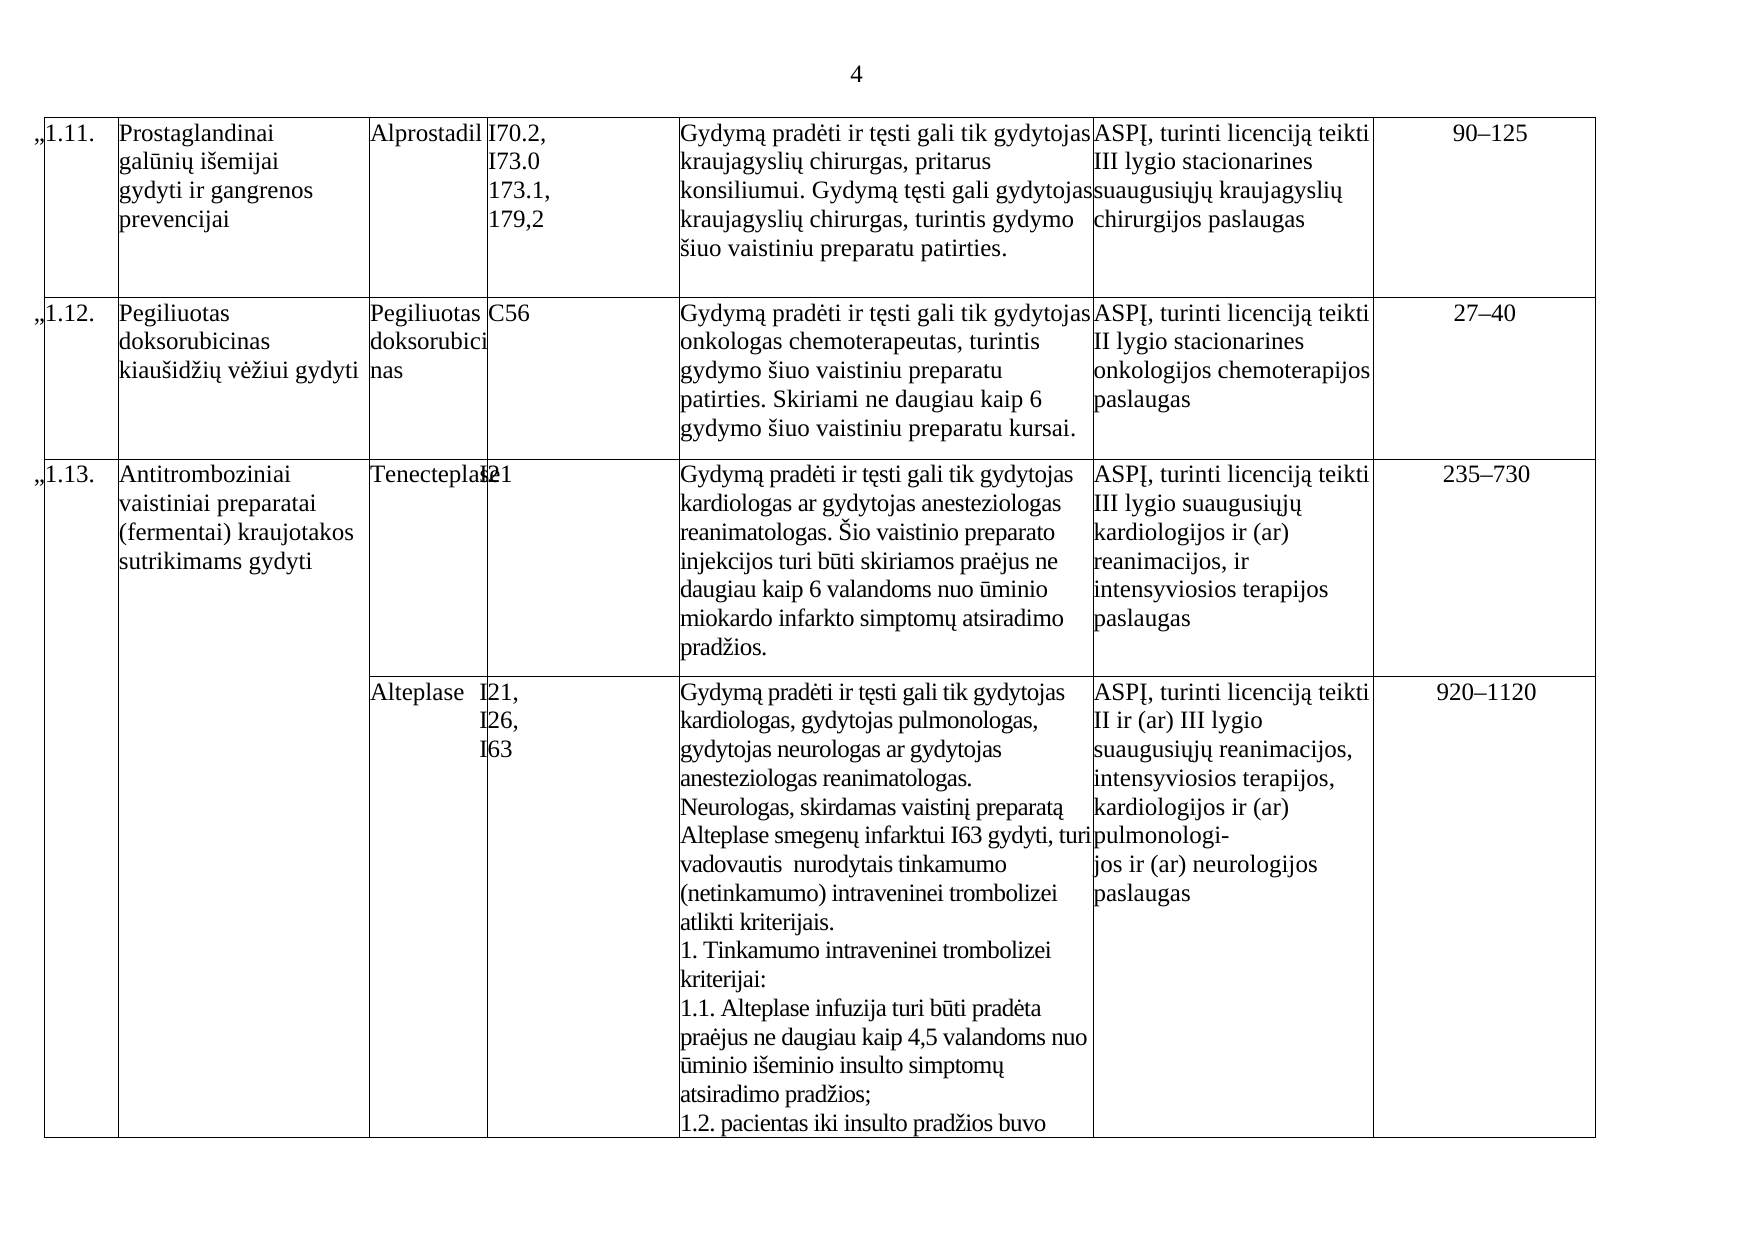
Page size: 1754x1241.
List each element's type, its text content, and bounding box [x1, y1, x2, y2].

table_cell [1618, 117, 1625, 297]
table_cell [1618, 297, 1625, 458]
table_cell Alteplase [370, 677, 487, 1137]
table_cell ASPĮ, turinti licenciją teikti II ir (ar) III lygio suaugusiųjų reanimacijos, intensyviosios terapijos, kardiologijos ir (ar) pulmonologi- jos ir (ar) neurologijos paslaugas [1094, 677, 1373, 1137]
table_cell Antitromboziniai vaistiniai preparatai (fermentai) kraujotakos sutrikimams gydyti [119, 460, 369, 1137]
table_cell [1618, 459, 1625, 676]
table_cell ASPĮ, turinti licenciją teikti II lygio stacionarines onkologijos chemoterapijos paslaugas [1094, 298, 1373, 458]
table_cell C56 [488, 298, 679, 458]
table_cell [1596, 297, 1618, 458]
table_cell Gydymą pradėti ir tęsti gali tik gydytojas kardiologas, gydytojas pulmonologas, gydytojas neurologas ar gydytojas anesteziologas reanimatologas. Neurologas, skirdamas vaistinį preparatą Alteplase smegenų infarktui I63 gydyti, turi vadovautis nurodytais tinkamumo (netinkamumo) intraveninei trombolizei atlikti kriterijais. 1. Tinkamumo intraveninei trombolizei kriterijai: 1.1. Alteplase infuzija turi būti pradėta praėjus ne daugiau kaip 4,5 valandoms nuo ūminio išeminio insulto simptomų atsiradimo pradžios; 1.2. pacientas iki insulto pradžios buvo [680, 677, 1093, 1137]
table_cell [1596, 117, 1618, 297]
table_cell „1.12. [45, 298, 118, 458]
table_cell ASPĮ, turinti licenciją teikti III lygio suaugusiųjų kardiologijos ir (ar) reanimacijos, ir intensyviosios terapijos paslaugas [1094, 460, 1373, 676]
table_cell [1596, 676, 1618, 1137]
table_cell Pegiliuotas doksorubicinas kiaušidžių vėžiui gydyti [119, 298, 369, 458]
table_cell „1.11. [45, 118, 118, 297]
table_cell 90–125 [1374, 118, 1595, 297]
table_cell Gydymą pradėti ir tęsti gali tik gydytojas kraujagyslių chirurgas, pritarus konsiliumui. Gydymą tęsti gali gydytojas kraujagyslių chirurgas, turintis gydymo šiuo vaistiniu preparatu patirties. [680, 118, 1093, 297]
table_cell Tenecteplase [370, 460, 487, 676]
table_cell [1618, 676, 1625, 1137]
table_cell I21 [488, 460, 679, 676]
table_cell Alprostadil [370, 118, 487, 297]
table_cell ASPĮ, turinti licenciją teikti III lygio stacionarines suaugusiųjų kraujagyslių chirurgijos paslaugas [1094, 118, 1373, 297]
table_cell Prostaglandinai galūnių išemijai gydyti ir gangrenos prevencijai [119, 118, 369, 297]
table_cell 27–40 [1374, 298, 1595, 458]
table_cell „1.13. [45, 460, 118, 1137]
table_cell Pegiliuotas doksorubicinas [370, 298, 487, 458]
table_cell Gydymą pradėti ir tęsti gali tik gydytojas onkologas chemoterapeutas, turintis gydymo šiuo vaistiniu preparatu patirties. Skiriami ne daugiau kaip 6 gydymo šiuo vaistiniu preparatu kursai. [680, 298, 1093, 458]
table_cell [1596, 459, 1618, 676]
table_cell 920–1120 [1374, 677, 1595, 1137]
table_cell Gydymą pradėti ir tęsti gali tik gydytojas kardiologas ar gydytojas anesteziologas reanimatologas. Šio vaistinio preparato injekcijos turi būti skiriamos praėjus ne daugiau kaip 6 valandoms nuo ūminio miokardo infarkto simptomų atsiradimo pradžios. [680, 460, 1093, 676]
table_cell I21, I26, I63 [488, 677, 679, 1137]
table_cell 235–730 [1374, 460, 1595, 676]
table_cell I70.2, I73.0 173.1, 179,2 [488, 118, 679, 297]
